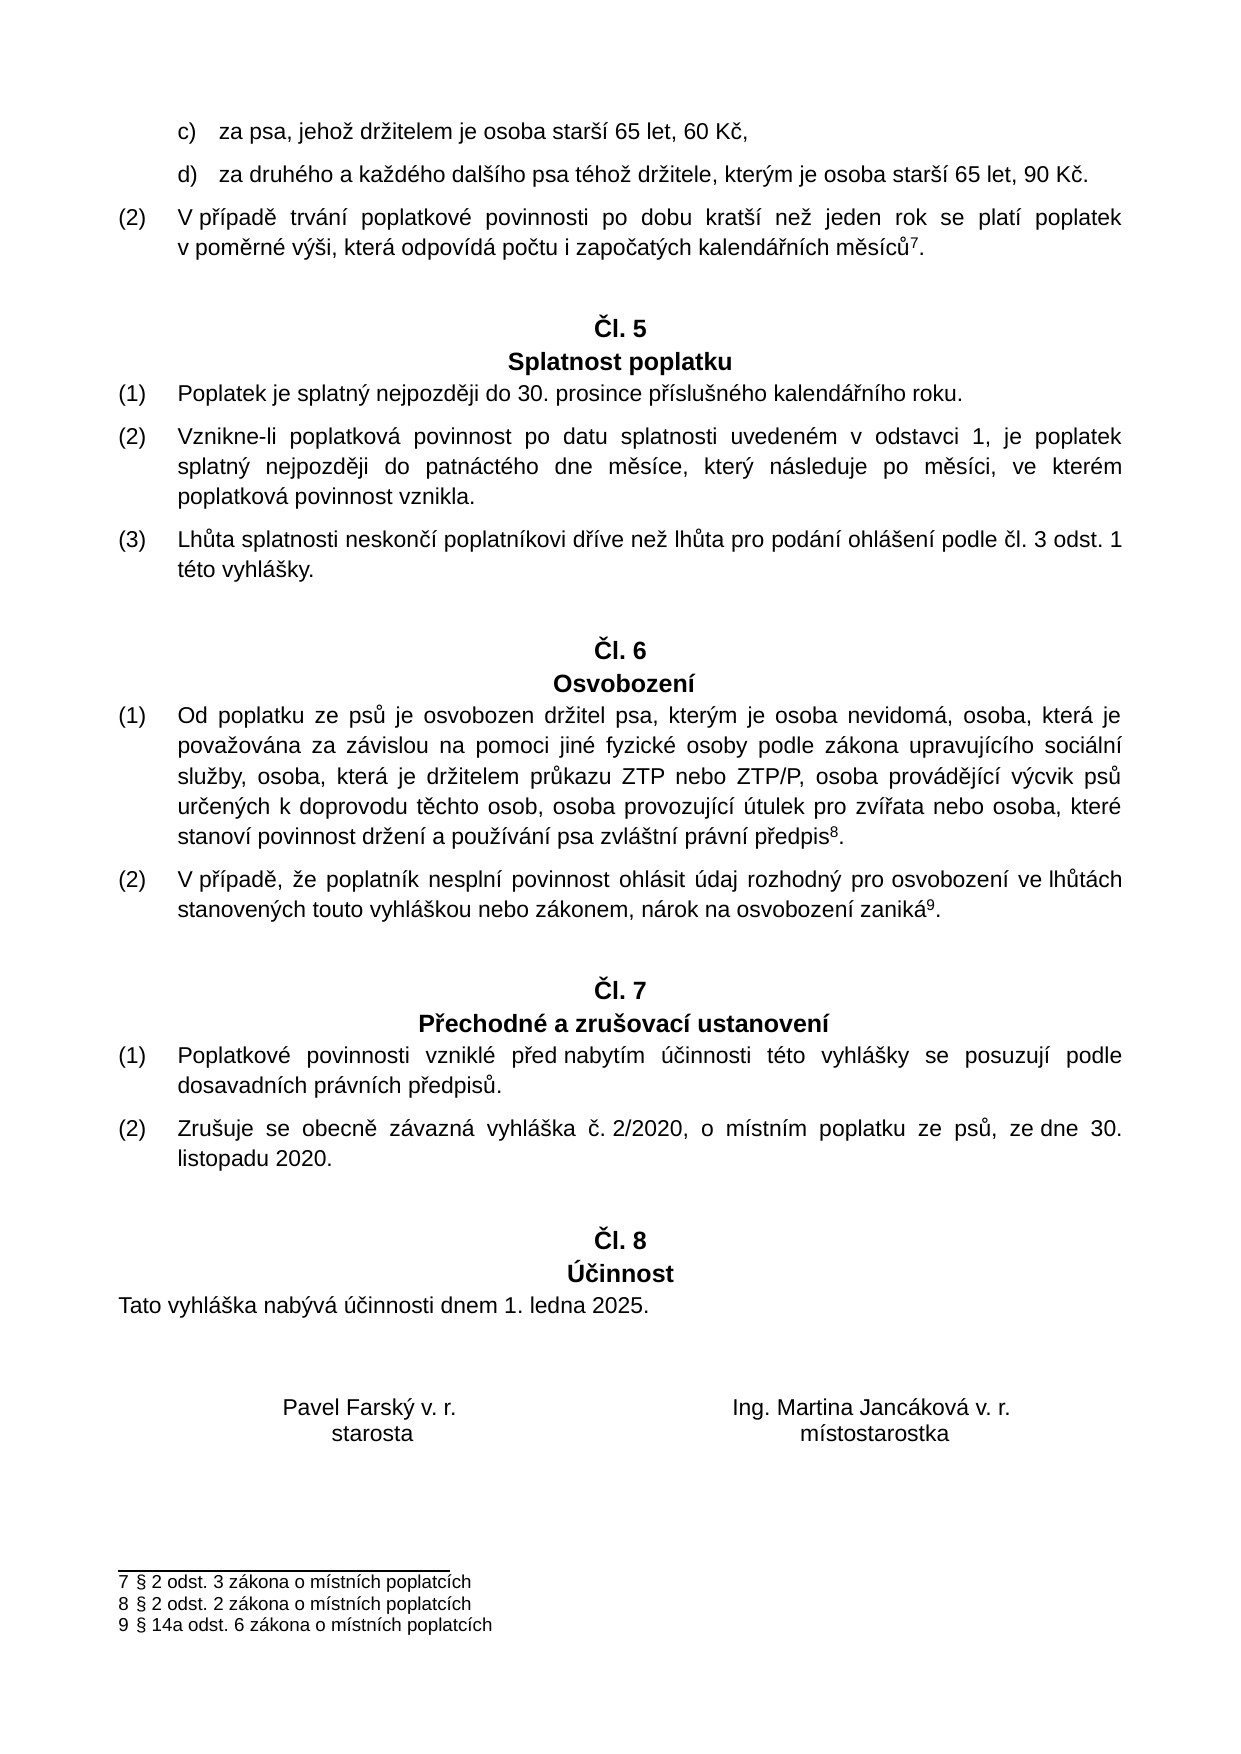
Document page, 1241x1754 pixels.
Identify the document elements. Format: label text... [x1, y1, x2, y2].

list za druhého a každého dalšího psa téhož držitele, kterým je osoba starší 65 let, 90 Kč. [177, 161, 1122, 187]
list Zrušuje se obecně závazná vyhláška č. 2/2020, o místním poplatku ze psů, ze dne 30. listopadu 2020. [118, 1115, 1122, 1172]
text Tato vyhláška nabývá účinnosti dnem 1. ledna 2025. [118, 1292, 1122, 1318]
list § 2 odst. 3 zákona o místních poplatcích [118, 1571, 1122, 1592]
list V případě trvání poplatkové povinnosti po dobu kratší než jeden rok se platí poplatek v poměrné výši, která odpovídá počtu i započatých kalendářních měsíců. [118, 203, 1122, 260]
list Vznikne-li poplatková povinnost po datu splatnosti uvedeném v odstavci 1, je poplatek splatný nejpozději do patnáctého dne měsíce, který následuje po měsíci, ve kterém poplatková povinnost vznikla. [118, 423, 1122, 509]
subtitle Čl. 6 Osvobození [118, 636, 1122, 698]
list Poplatkové povinnosti vzniklé před nabytím účinnosti této vyhlášky se posuzují podle dosavadních právních předpisů. [118, 1042, 1122, 1099]
list za psa, jehož držitelem je osoba starší 65 let, 60 Kč, [177, 118, 1122, 144]
subtitle Čl. 5 Splatnost poplatku [118, 314, 1122, 376]
table_header Pavel Farský v. r. starosta [118, 1334, 620, 1452]
list § 14a odst. 6 zákona o místních poplatcích [118, 1614, 1122, 1635]
list § 2 odst. 2 zákona o místních poplatcích [118, 1592, 1122, 1614]
list Lhůta splatnosti neskončí poplatníkovi dříve než lhůta pro podání ohlášení podle čl. 3 odst. 1 této vyhlášky. [118, 526, 1122, 582]
list V případě, že poplatník nesplní povinnost ohlásit údaj rozhodný pro osvobození ve lhůtách stanovených touto vyhláškou nebo zákonem, nárok na osvobození zaniká. [118, 866, 1122, 922]
subtitle Čl. 7 Přechodné a zrušovací ustanovení [118, 976, 1122, 1038]
subtitle Čl. 8 Účinnost [118, 1226, 1122, 1287]
list Poplatek je splatný nejpozději do 30. prosince příslušného kalendářního roku. [118, 380, 1122, 406]
table_header Ing. Martina Jancáková v. r. místostarostka [620, 1334, 1122, 1452]
list Od poplatku ze psů je osvobozen držitel psa, kterým je osoba nevidomá, osoba, která je považována za závislou na pomoci jiné fyzické osoby podle zákona upravujícího sociální služby, osoba, která je držitelem průkazu ZTP nebo ZTP/P, osoba provádějící výcvik psů určených k doprovodu těchto osob, osoba provozující útulek pro zvířata nebo osoba, které stanoví povinnost držení a používání psa zvláštní právní předpis. [118, 702, 1122, 849]
